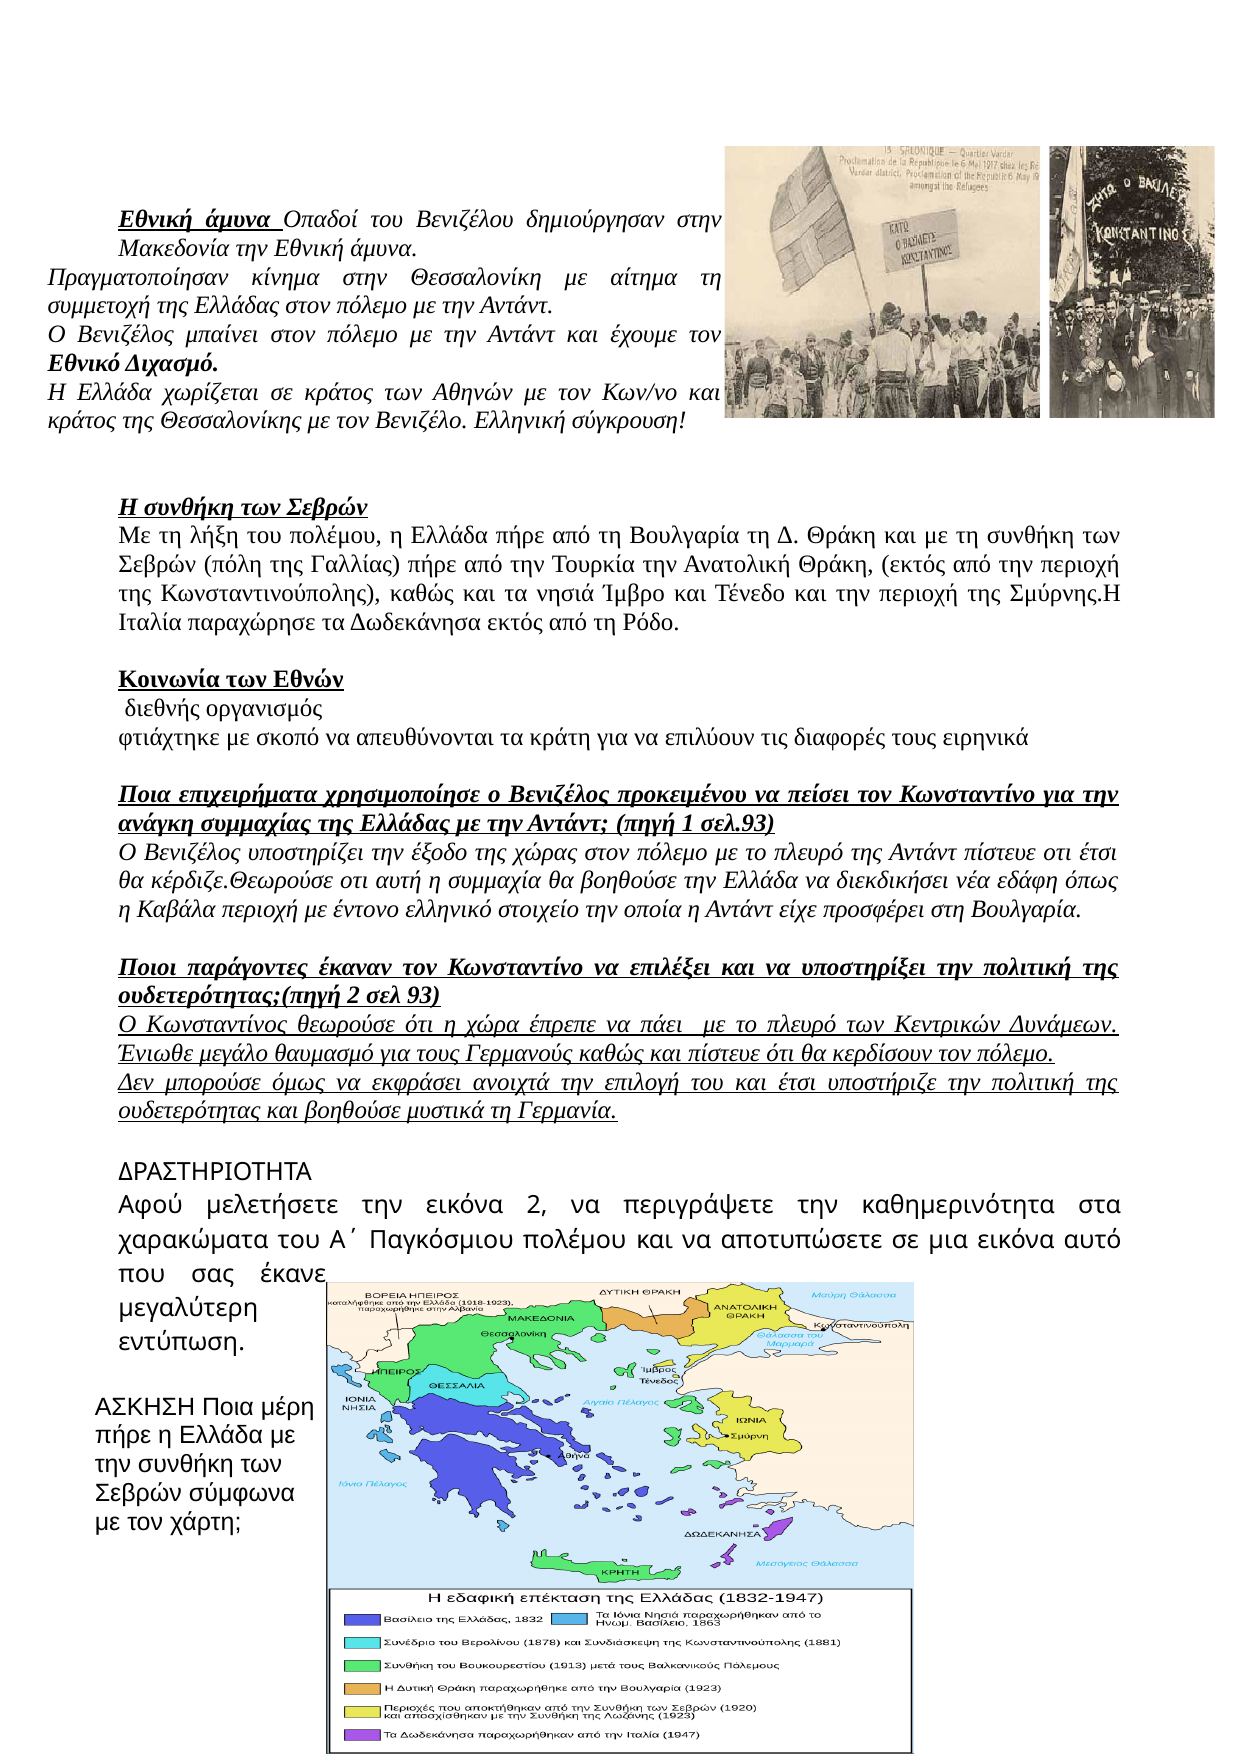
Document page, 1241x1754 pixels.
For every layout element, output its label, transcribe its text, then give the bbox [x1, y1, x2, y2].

text διεθνής οργανισμός [118, 693, 1122, 722]
text Αφού μελετήσετε την εικόνα 2, να περιγράψετε την καθημερινότητα στα χαρακώματα του Α΄ Παγκόσμιου πολέμου και να αποτυπώσετε σε μια εικόνα αυτό που σας έκανε μεγαλύτερη εντύπωση. [118, 1187, 1122, 1357]
text Πραγματοποίησαν κίνημα στην Θεσσαλονίκη με αίτημα τη συμμετοχή της Ελλάδας στον πόλεμο με την Αντάντ. [47, 262, 724, 319]
text Ποιοι παράγοντες έκαναν τον Κωνσταντίνο να επιλέξει και να υποστηρίξει την πολιτική της ουδετερότητας;(πηγή 2 σελ 93) [118, 952, 1122, 1009]
text Κοινωνία των Εθνών [118, 664, 1122, 693]
text Εθνική άμυνα Οπαδοί του Βενιζέλου δημιούργησαν στην Μακεδονία την Εθνική άμυνα. [118, 204, 724, 262]
text Ο Βενιζέλος υποστηρίζει την έξοδο της χώρας στον πόλεμο με το πλευρό της Αντάντ πίστευε οτι έτσι θα κέρδιζε.Θεωρούσε οτι αυτή η συμμαχία θα βοηθούσε την Ελλάδα να διεκδικήσει νέα εδάφη όπως η Καβάλα περιοχή με έντονο ελληνικό στοιχείο την οποία η Αντάντ είχε προσφέρει στη Βουλγαρία. [118, 837, 1122, 923]
text Ποια επιχειρήματα χρησιμοποίησε ο Βενιζέλος προκειμένου να πείσει τον Κωνσταντίνο για την ανάγκη συμμαχίας της Ελλάδας με την Αντάντ; (πηγή 1 σελ.93) [118, 779, 1122, 837]
text O Kωνσταντίνος θεωρούσε ότι η χώρα έπρεπε να πάει με το πλευρό των Κεντρικών Δυνάμεων. Ένιωθε μεγάλο θαυμασμό για τους Γερμανούς καθώς και πίστευε ότι θα κερδίσουν τον πόλεμο. [118, 1009, 1122, 1067]
text Η Ελλάδα χωρίζεται σε κράτος των Αθηνών με τον Κων/νο και κράτος της Θεσσαλονίκης με τον Βενιζέλο. Ελληνική σύγκρουση! [47, 377, 1122, 434]
text [914, 1392, 1122, 1535]
picture [326, 1282, 914, 1754]
text Η συνθήκη των Σεβρών [118, 492, 1122, 521]
text ΔΡΑΣΤΗΡΙΟΤΗΤΑ [118, 1153, 1122, 1187]
text Δεν μπορούσε όμως να εκφράσει ανοιχτά την επιλογή του και έτσι υποστήριζε την πολιτική της ουδετερότητας και βοηθούσε μυστικά τη Γερμανία. [118, 1067, 1122, 1124]
text ΑΣΚΗΣΗ Ποια μέρη πήρε η Ελλάδα με την συνθήκη των Σεβρών σύμφωνα με τον χάρτη; [94, 1392, 326, 1535]
text Με τη λήξη του πολέμου, η Ελλάδα πήρε από τη Βουλγαρία τη Δ. Θράκη και με τη συνθήκη των Σεβρών (πόλη της Γαλλίας) πήρε από την Τουρκία την Ανατολική Θράκη, (εκτός από την περιοχή της Κωνσταντινούπολης), καθώς και τα νησιά Ίμβρο και Τένεδο και την περιοχή της Σμύρνης.Η Ιταλία παραχώρησε τα Δωδεκάνησα εκτός από τη Ρόδο. [118, 521, 1122, 636]
text Ο Βενιζέλος μπαίνει στον πόλεμο με την Αντάντ και έχουμε τον Εθνικό Διχασμό. [47, 319, 724, 377]
text φτιάχτηκε με σκοπό να απευθύνονται τα κράτη για να επιλύουν τις διαφορές τους ειρηνικά [118, 722, 1122, 751]
picture [724, 146, 1215, 418]
